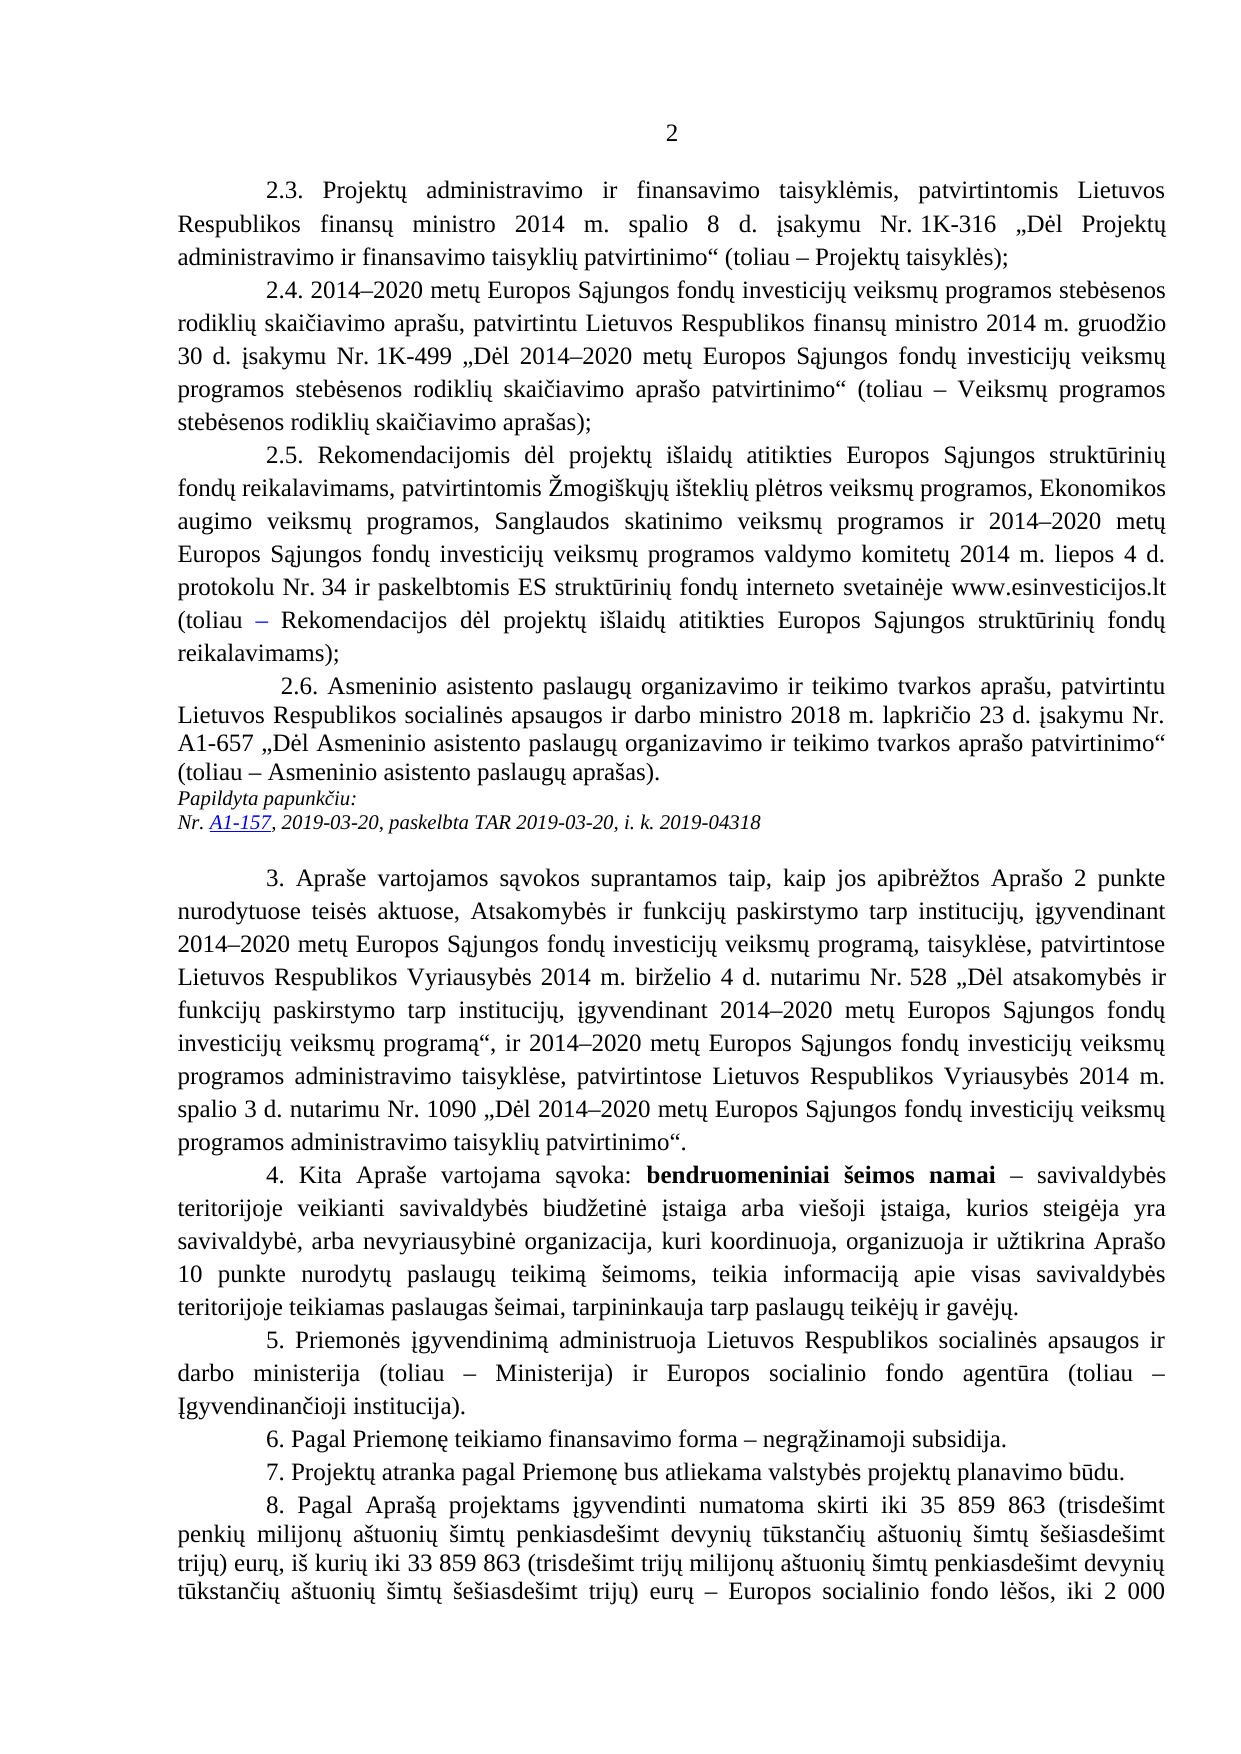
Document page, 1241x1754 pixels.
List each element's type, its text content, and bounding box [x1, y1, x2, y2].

text 8. Pagal Aprašą projektams įgyvendinti numatoma skirti iki 35 859 863 (trisdešimt penkių milijonų aštuonių šimtų penkiasdešimt devynių tūkstančių aštuonių šimtų šešiasdešimt trijų) eurų, iš kurių iki 33 859 863 (trisdešimt trijų milijonų aštuonių šimtų penkiasdešimt devynių tūkstančių aštuonių šimtų šešiasdešimt trijų) eurų – Europos socialinio fondo lėšos, iki 2 000 [177, 1490, 1166, 1605]
text Nr. A1-157, 2019-03-20, paskelbta TAR 2019-03-20, i. k. 2019-04318 [177, 810, 1166, 834]
text 2.4. 2014–2020 metų Europos Sąjungos fondų investicijų veiksmų programos stebėsenos rodiklių skaičiavimo aprašu, patvirtintu Lietuvos Respublikos finansų ministro 2014 m. gruodžio 30 d. įsakymu Nr. 1K-499 „Dėl 2014–2020 metų Europos Sąjungos fondų investicijų veiksmų programos stebėsenos rodiklių skaičiavimo aprašo patvirtinimo“ (toliau – Veiksmų programos stebėsenos rodiklių skaičiavimo aprašas); [177, 275, 1166, 436]
text 2.5. Rekomendacijomis dėl projektų išlaidų atitikties Europos Sąjungos struktūrinių fondų reikalavimams, patvirtintomis Žmogiškųjų išteklių plėtros veiksmų programos, Ekonomikos augimo veiksmų programos, Sanglaudos skatinimo veiksmų programos ir 2014–2020 metų Europos Sąjungos fondų investicijų veiksmų programos valdymo komitetų 2014 m. liepos 4 d. protokolu Nr. 34 ir paskelbtomis ES struktūrinių fondų interneto svetainėje www.esinvesticijos.lt (toliau – Rekomendacijos dėl projektų išlaidų atitikties Europos Sąjungos struktūrinių fondų reikalavimams); [177, 440, 1166, 667]
text 3. Apraše vartojamos sąvokos suprantamos taip, kaip jos apibrėžtos Aprašo 2 punkte nurodytuose teisės aktuose, Atsakomybės ir funkcijų paskirstymo tarp institucijų, įgyvendinant 2014–2020 metų Europos Sąjungos fondų investicijų veiksmų programą, taisyklėse, patvirtintose Lietuvos Respublikos Vyriausybės 2014 m. birželio 4 d. nutarimu Nr. 528 „Dėl atsakomybės ir funkcijų paskirstymo tarp institucijų, įgyvendinant 2014–2020 metų Europos Sąjungos fondų investicijų veiksmų programą“, ir 2014–2020 metų Europos Sąjungos fondų investicijų veiksmų programos administravimo taisyklėse, patvirtintose Lietuvos Respublikos Vyriausybės 2014 m. spalio 3 d. nutarimu Nr. 1090 „Dėl 2014–2020 metų Europos Sąjungos fondų investicijų veiksmų programos administravimo taisyklių patvirtinimo“. [177, 863, 1166, 1156]
text 2.6. Asmeninio asistento paslaugų organizavimo ir teikimo tvarkos aprašu, patvirtintu Lietuvos Respublikos socialinės apsaugos ir darbo ministro 2018 m. lapkričio 23 d. įsakymu Nr. A1-657 „Dėl Asmeninio asistento paslaugų organizavimo ir teikimo tvarkos aprašo patvirtinimo“ (toliau – Asmeninio asistento paslaugų aprašas). [177, 671, 1166, 786]
text 2.3. Projektų administravimo ir finansavimo taisyklėmis, patvirtintomis Lietuvos Respublikos finansų ministro 2014 m. spalio 8 d. įsakymu Nr. 1K-316 „Dėl Projektų administravimo ir finansavimo taisyklių patvirtinimo“ (toliau – Projektų taisyklės); [177, 176, 1166, 270]
text Papildyta papunkčiu: [177, 786, 1166, 810]
text 7. Projektų atranka pagal Priemonę bus atliekama valstybės projektų planavimo būdu. [177, 1457, 1166, 1486]
text 6. Pagal Priemonę teikiamo finansavimo forma – negrąžinamoji subsidija. [177, 1424, 1166, 1453]
text 5. Priemonės įgyvendinimą administruoja Lietuvos Respublikos socialinės apsaugos ir darbo ministerija (toliau – Ministerija) ir Europos socialinio fondo agentūra (toliau – Įgyvendinančioji institucija). [177, 1325, 1166, 1420]
text 4. Kita Apraše vartojama sąvoka: bendruomeniniai šeimos namai – savivaldybės teritorijoje veikianti savivaldybės biudžetinė įstaiga arba viešoji įstaiga, kurios steigėja yra savivaldybė, arba nevyriausybinė organizacija, kuri koordinuoja, organizuoja ir užtikrina Aprašo 10 punkte nurodytų paslaugų teikimą šeimoms, teikia informaciją apie visas savivaldybės teritorijoje teikiamas paslaugas šeimai, tarpininkauja tarp paslaugų teikėjų ir gavėjų. [177, 1160, 1166, 1321]
